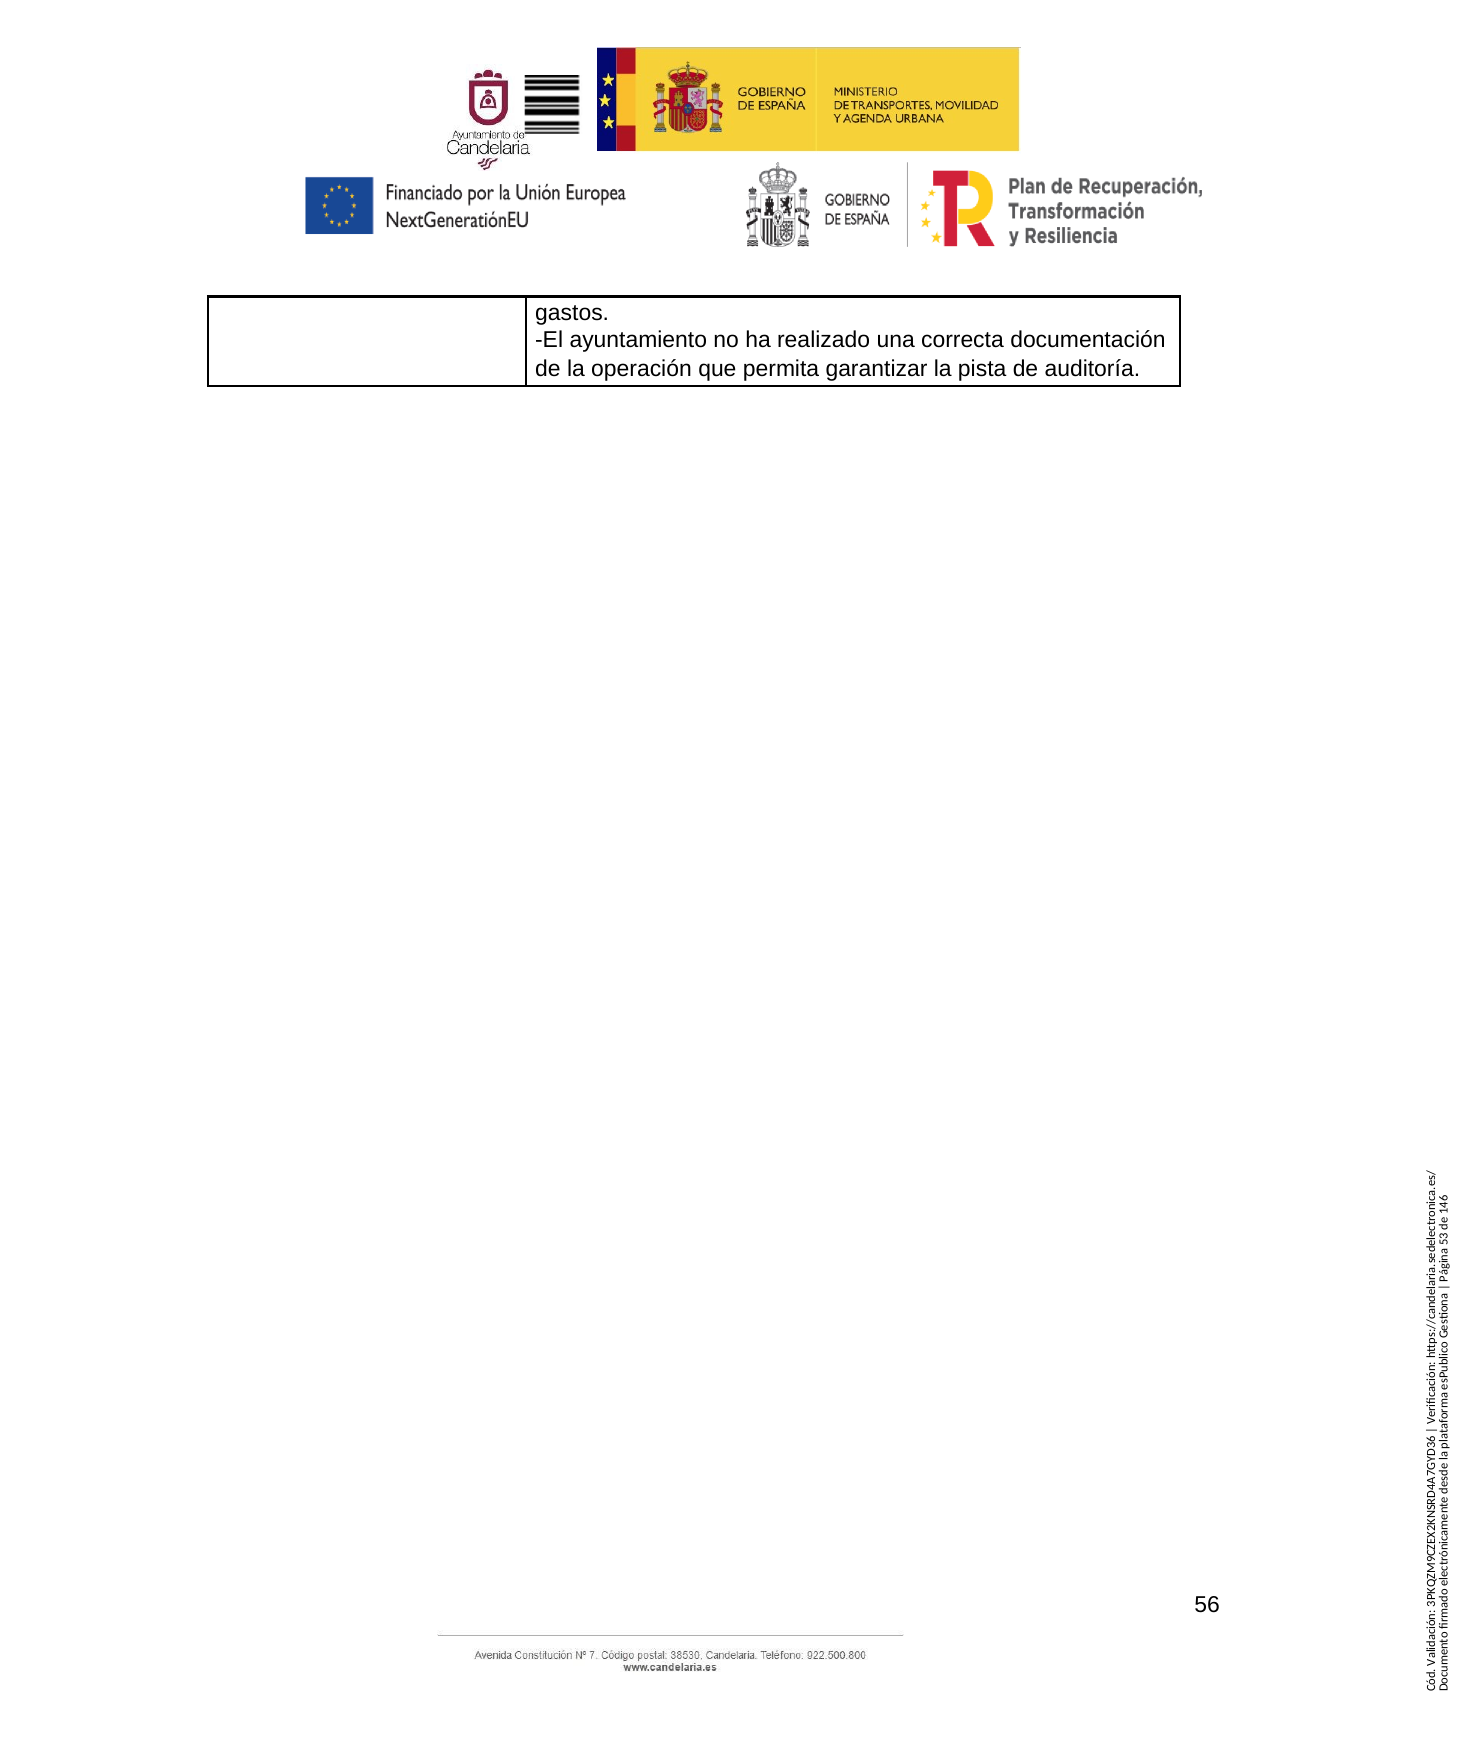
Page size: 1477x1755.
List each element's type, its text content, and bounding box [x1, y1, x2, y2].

table_cell [209, 298, 525, 385]
table_cell gastos. -El ayuntamiento no ha realizado una correcta documentación de la operación que permita garantizar la pista de auditoría. [527, 298, 1179, 385]
